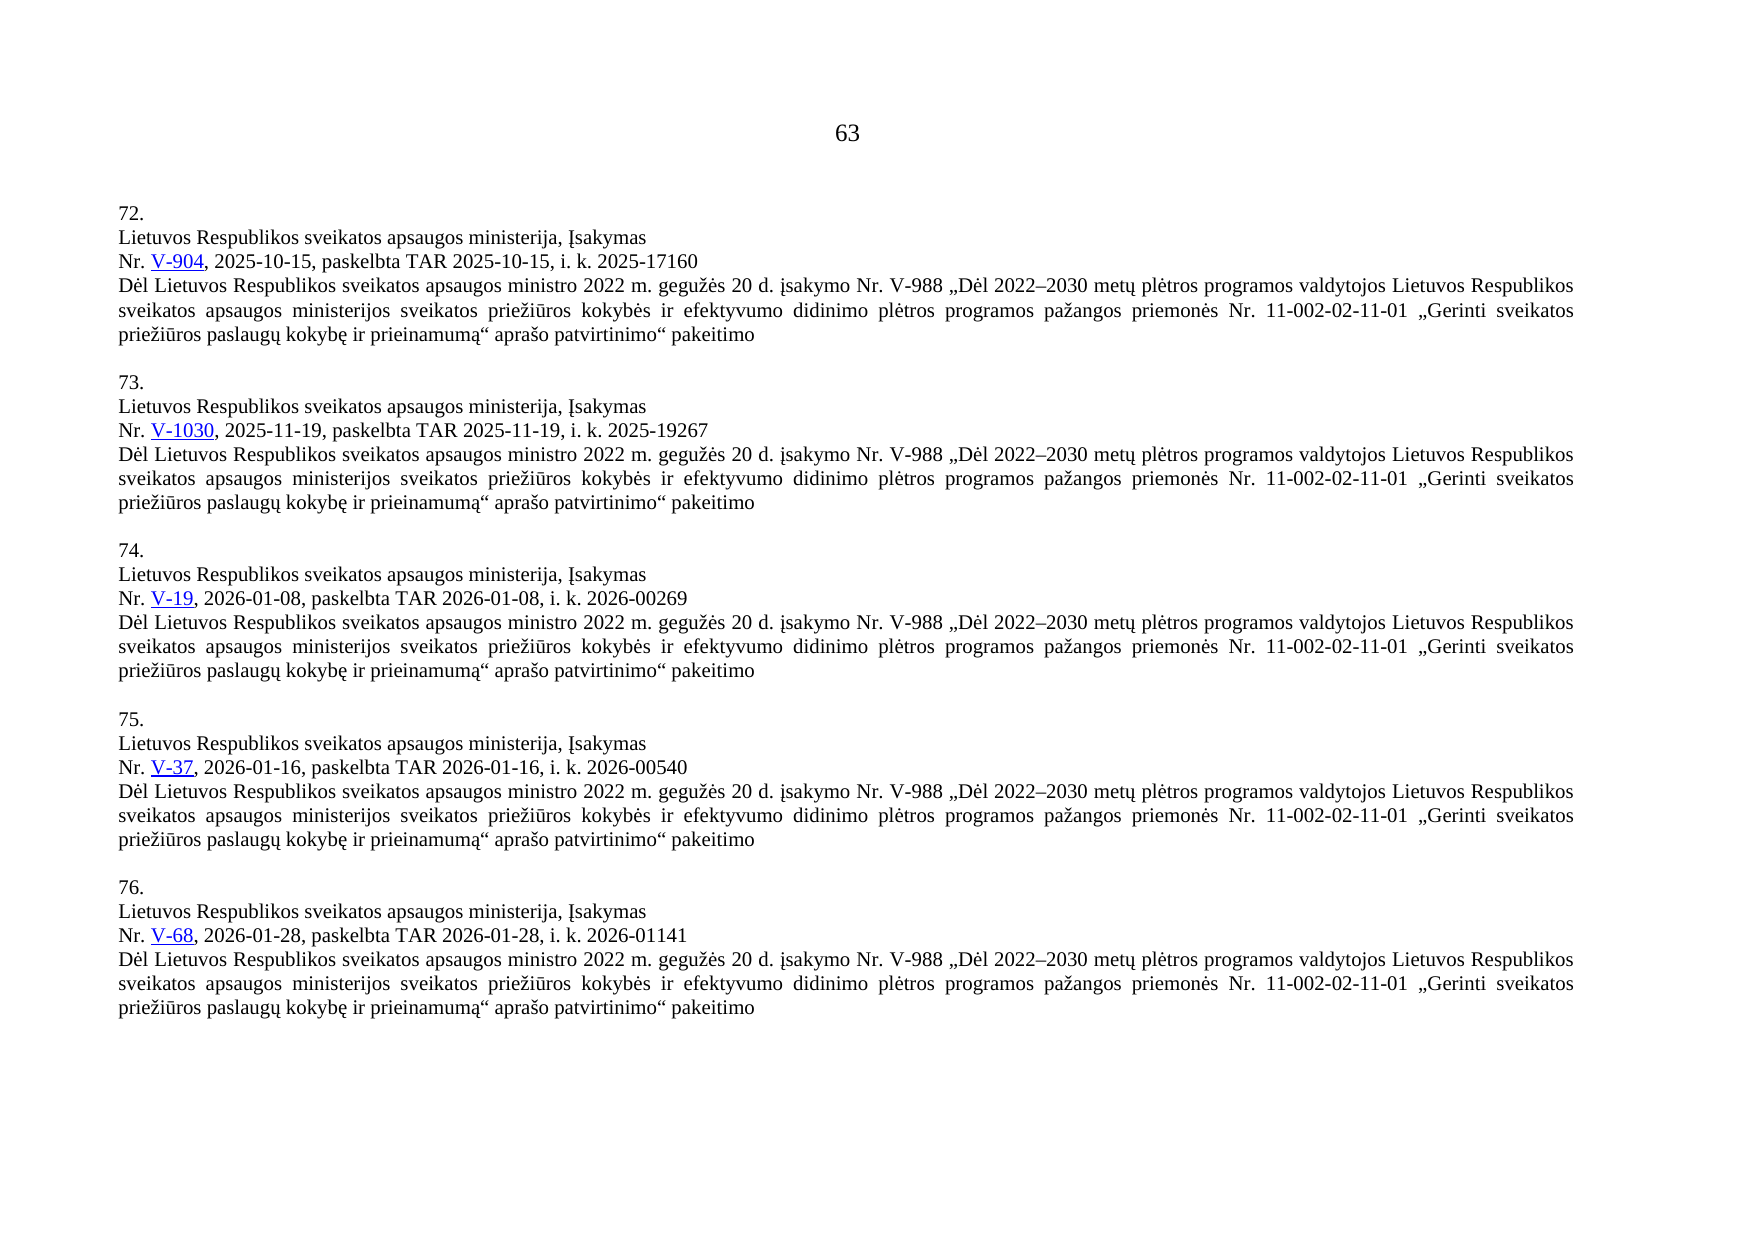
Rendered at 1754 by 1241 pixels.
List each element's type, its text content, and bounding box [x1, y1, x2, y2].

text Lietuvos Respublikos sveikatos apsaugos ministerija, Įsakymas [118, 899, 1577, 923]
text 72. [118, 201, 1577, 225]
text Dėl Lietuvos Respublikos sveikatos apsaugos ministro 2022 m. gegužės 20 d. įsakymo Nr. V-988 „Dėl 2022–2030 metų plėtros programos valdytojos Lietuvos Respublikos sveikatos apsaugos ministerijos sveikatos priežiūros kokybės ir efektyvumo didinimo plėtros programos pažangos priemonės Nr. 11-002-02-11-01 „Gerinti sveikatos priežiūros paslaugų kokybę ir prieinamumą“ aprašo patvirtinimo“ pakeitimo [118, 610, 1577, 682]
text 74. [118, 538, 1577, 562]
text Nr. V-37, 2026-01-16, paskelbta TAR 2026-01-16, i. k. 2026-00540 [118, 755, 1577, 779]
text Dėl Lietuvos Respublikos sveikatos apsaugos ministro 2022 m. gegužės 20 d. įsakymo Nr. V-988 „Dėl 2022–2030 metų plėtros programos valdytojos Lietuvos Respublikos sveikatos apsaugos ministerijos sveikatos priežiūros kokybės ir efektyvumo didinimo plėtros programos pažangos priemonės Nr. 11-002-02-11-01 „Gerinti sveikatos priežiūros paslaugų kokybę ir prieinamumą“ aprašo patvirtinimo“ pakeitimo [118, 947, 1577, 1019]
text Lietuvos Respublikos sveikatos apsaugos ministerija, Įsakymas [118, 731, 1577, 755]
text Dėl Lietuvos Respublikos sveikatos apsaugos ministro 2022 m. gegužės 20 d. įsakymo Nr. V-988 „Dėl 2022–2030 metų plėtros programos valdytojos Lietuvos Respublikos sveikatos apsaugos ministerijos sveikatos priežiūros kokybės ir efektyvumo didinimo plėtros programos pažangos priemonės Nr. 11-002-02-11-01 „Gerinti sveikatos priežiūros paslaugų kokybę ir prieinamumą“ aprašo patvirtinimo“ pakeitimo [118, 779, 1577, 851]
text Dėl Lietuvos Respublikos sveikatos apsaugos ministro 2022 m. gegužės 20 d. įsakymo Nr. V-988 „Dėl 2022–2030 metų plėtros programos valdytojos Lietuvos Respublikos sveikatos apsaugos ministerijos sveikatos priežiūros kokybės ir efektyvumo didinimo plėtros programos pažangos priemonės Nr. 11-002-02-11-01 „Gerinti sveikatos priežiūros paslaugų kokybę ir prieinamumą“ aprašo patvirtinimo“ pakeitimo [118, 273, 1577, 346]
text Nr. V-904, 2025-10-15, paskelbta TAR 2025-10-15, i. k. 2025-17160 [118, 249, 1577, 273]
text Nr. V-19, 2026-01-08, paskelbta TAR 2026-01-08, i. k. 2026-00269 [118, 586, 1577, 610]
text Lietuvos Respublikos sveikatos apsaugos ministerija, Įsakymas [118, 394, 1577, 418]
text Nr. V-1030, 2025-11-19, paskelbta TAR 2025-11-19, i. k. 2025-19267 [118, 418, 1577, 442]
text 76. [118, 875, 1577, 899]
text Nr. V-68, 2026-01-28, paskelbta TAR 2026-01-28, i. k. 2026-01141 [118, 923, 1577, 947]
text Lietuvos Respublikos sveikatos apsaugos ministerija, Įsakymas [118, 562, 1577, 586]
text Lietuvos Respublikos sveikatos apsaugos ministerija, Įsakymas [118, 225, 1577, 249]
text 73. [118, 370, 1577, 394]
text Dėl Lietuvos Respublikos sveikatos apsaugos ministro 2022 m. gegužės 20 d. įsakymo Nr. V-988 „Dėl 2022–2030 metų plėtros programos valdytojos Lietuvos Respublikos sveikatos apsaugos ministerijos sveikatos priežiūros kokybės ir efektyvumo didinimo plėtros programos pažangos priemonės Nr. 11-002-02-11-01 „Gerinti sveikatos priežiūros paslaugų kokybę ir prieinamumą“ aprašo patvirtinimo“ pakeitimo [118, 442, 1577, 514]
text 75. [118, 707, 1577, 731]
